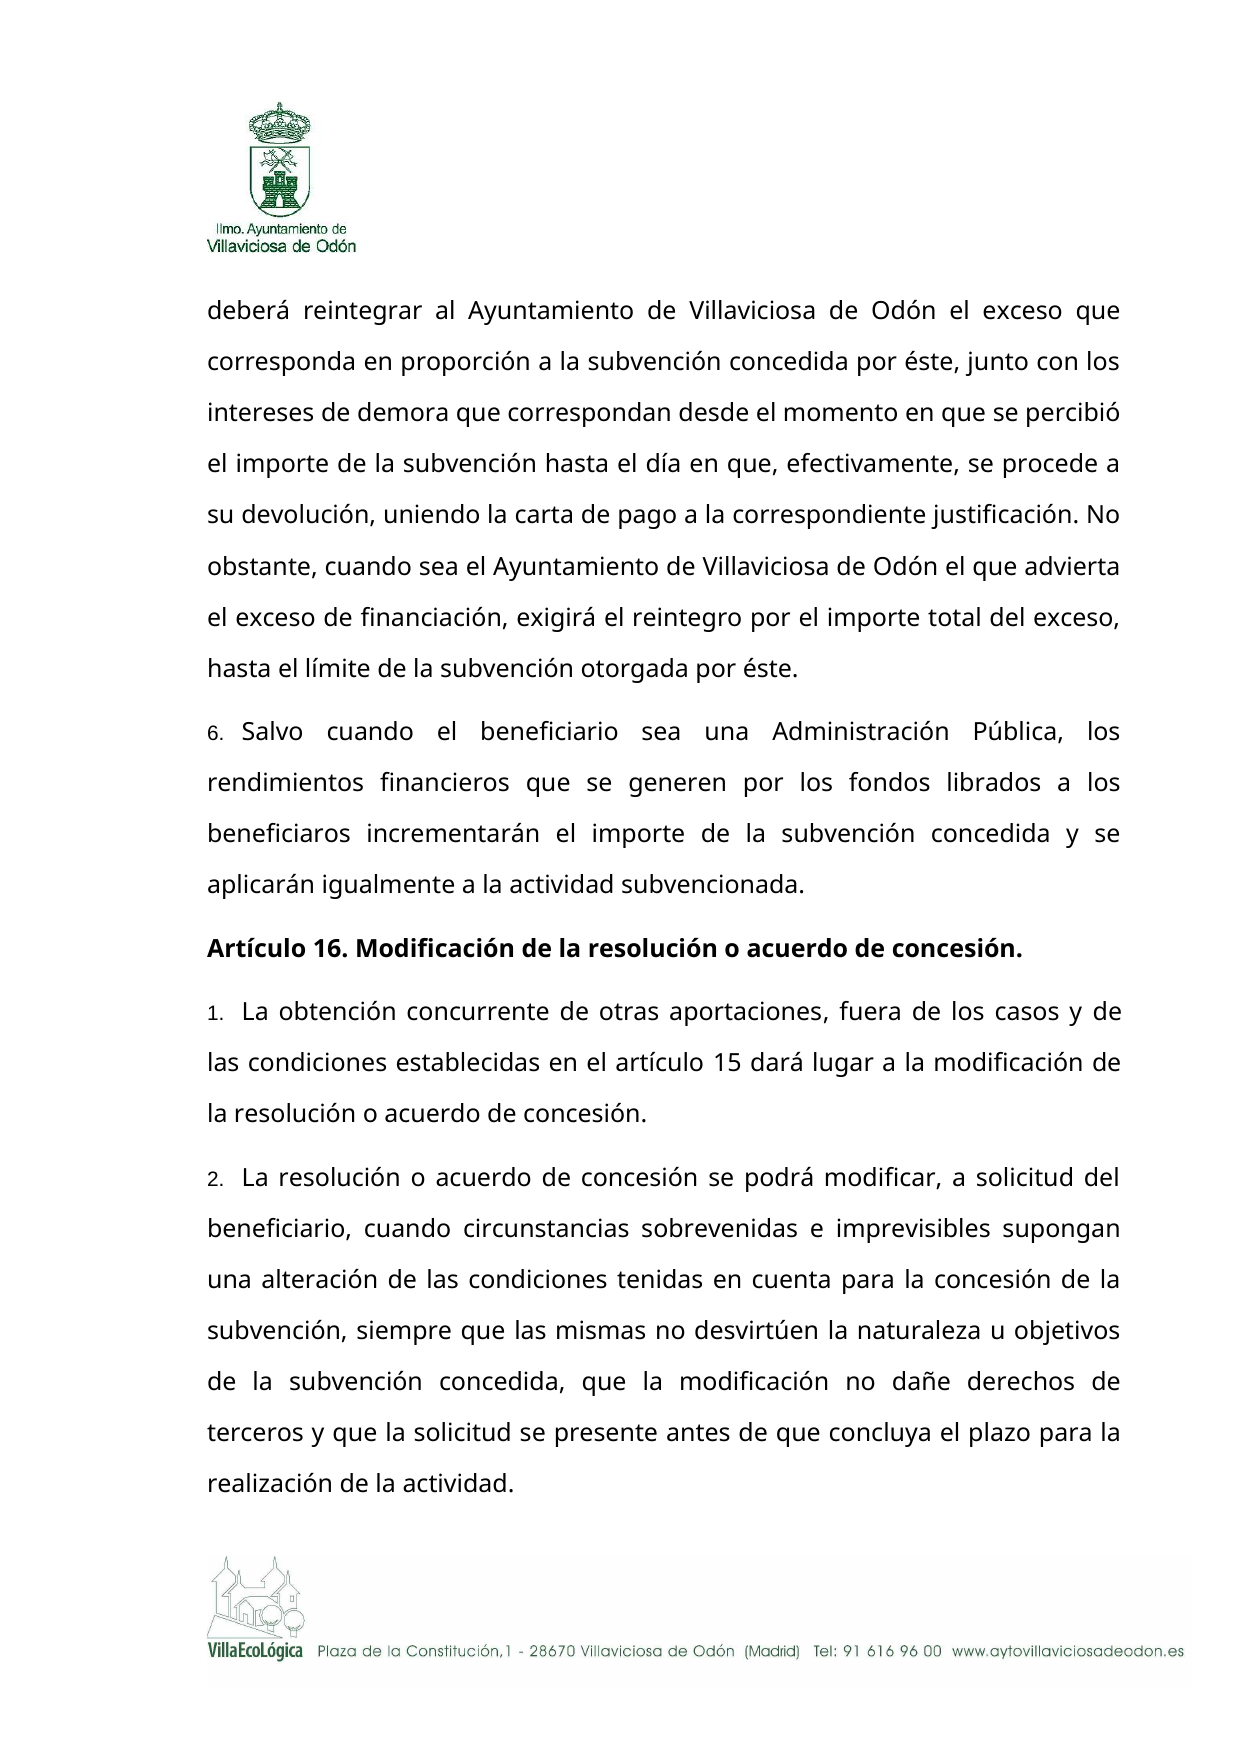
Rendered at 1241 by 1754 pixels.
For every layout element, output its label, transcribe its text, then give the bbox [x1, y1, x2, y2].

subtitle Artículo 16. Modificación de la resolución o acuerdo de concesión. [207, 930, 1122, 964]
list La obtención concurrente de otras aportaciones, fuera de los casos y de las condiciones establecidas en el artículo 15 dará lugar a la modificación de la resolución o acuerdo de concesión. [207, 994, 1122, 1130]
list Salvo cuando el beneficiario sea una Administración Pública, los rendimientos financieros que se generen por los fondos librados a los beneficiaros incrementarán el importe de la subvención concedida y se aplicarán igualmente a la actividad subvencionada. [207, 714, 1122, 901]
list deberá reintegrar al Ayuntamiento de Villaviciosa de Odón el exceso que corresponda en proporción a la subvención concedida por éste, junto con los intereses de demora que correspondan desde el momento en que se percibió el importe de la subvención hasta el día en que, efectivamente, se procede a su devolución, uniendo la carta de pago a la correspondiente justificación. No obstante, cuando sea el Ayuntamiento de Villaviciosa de Odón el que advierta el exceso de financiación, exigirá el reintegro por el importe total del exceso, hasta el límite de la subvención otorgada por éste. [207, 293, 1122, 684]
list La resolución o acuerdo de concesión se podrá modificar, a solicitud del beneficiario, cuando circunstancias sobrevenidas e imprevisibles supongan una alteración de las condiciones tenidas en cuenta para la concesión de la subvención, siempre que las mismas no desvirtúen la naturaleza u objetivos de la subvención concedida, que la modificación no dañe derechos de terceros y que la solicitud se presente antes de que concluya el plazo para la realización de la actividad. [207, 1159, 1122, 1500]
picture [206, 101, 357, 253]
picture [206, 1555, 1193, 1689]
